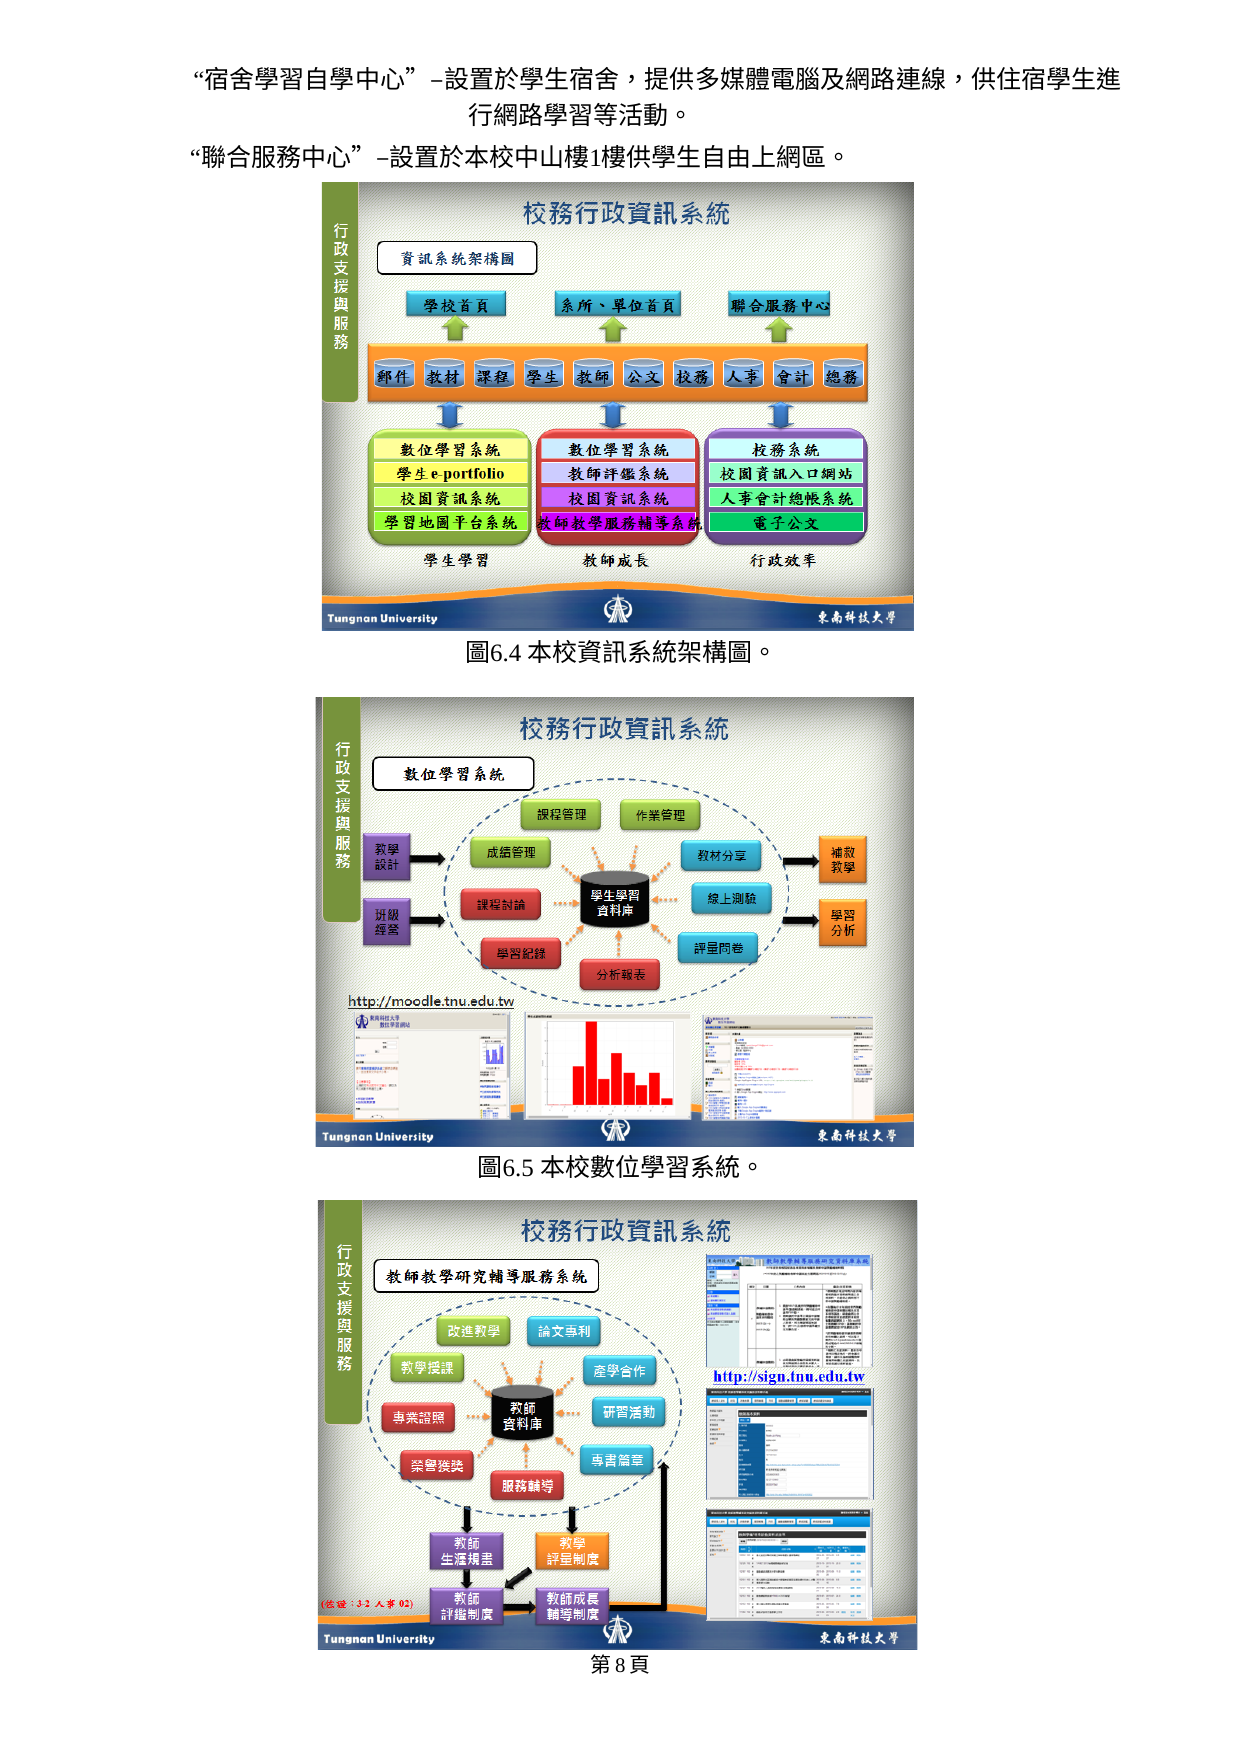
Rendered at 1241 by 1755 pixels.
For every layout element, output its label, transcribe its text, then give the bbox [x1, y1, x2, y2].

text “聯合服務中心”–設置於本校中山樓1樓供學生自由上網區。 [177, 138, 1122, 174]
table_header 圖6.5 本校數位學習系統。 [121, 690, 1121, 1184]
text “宿舍學習自學中心”–設置於學生宿舍，提供多媒體電腦及網路連線，供住宿學生進行網路學習等活動。 [193, 59, 1122, 132]
table_header 圖6.4 本校資訊系統架構圖。 [121, 174, 1121, 669]
table_header [121, 1193, 1121, 1630]
